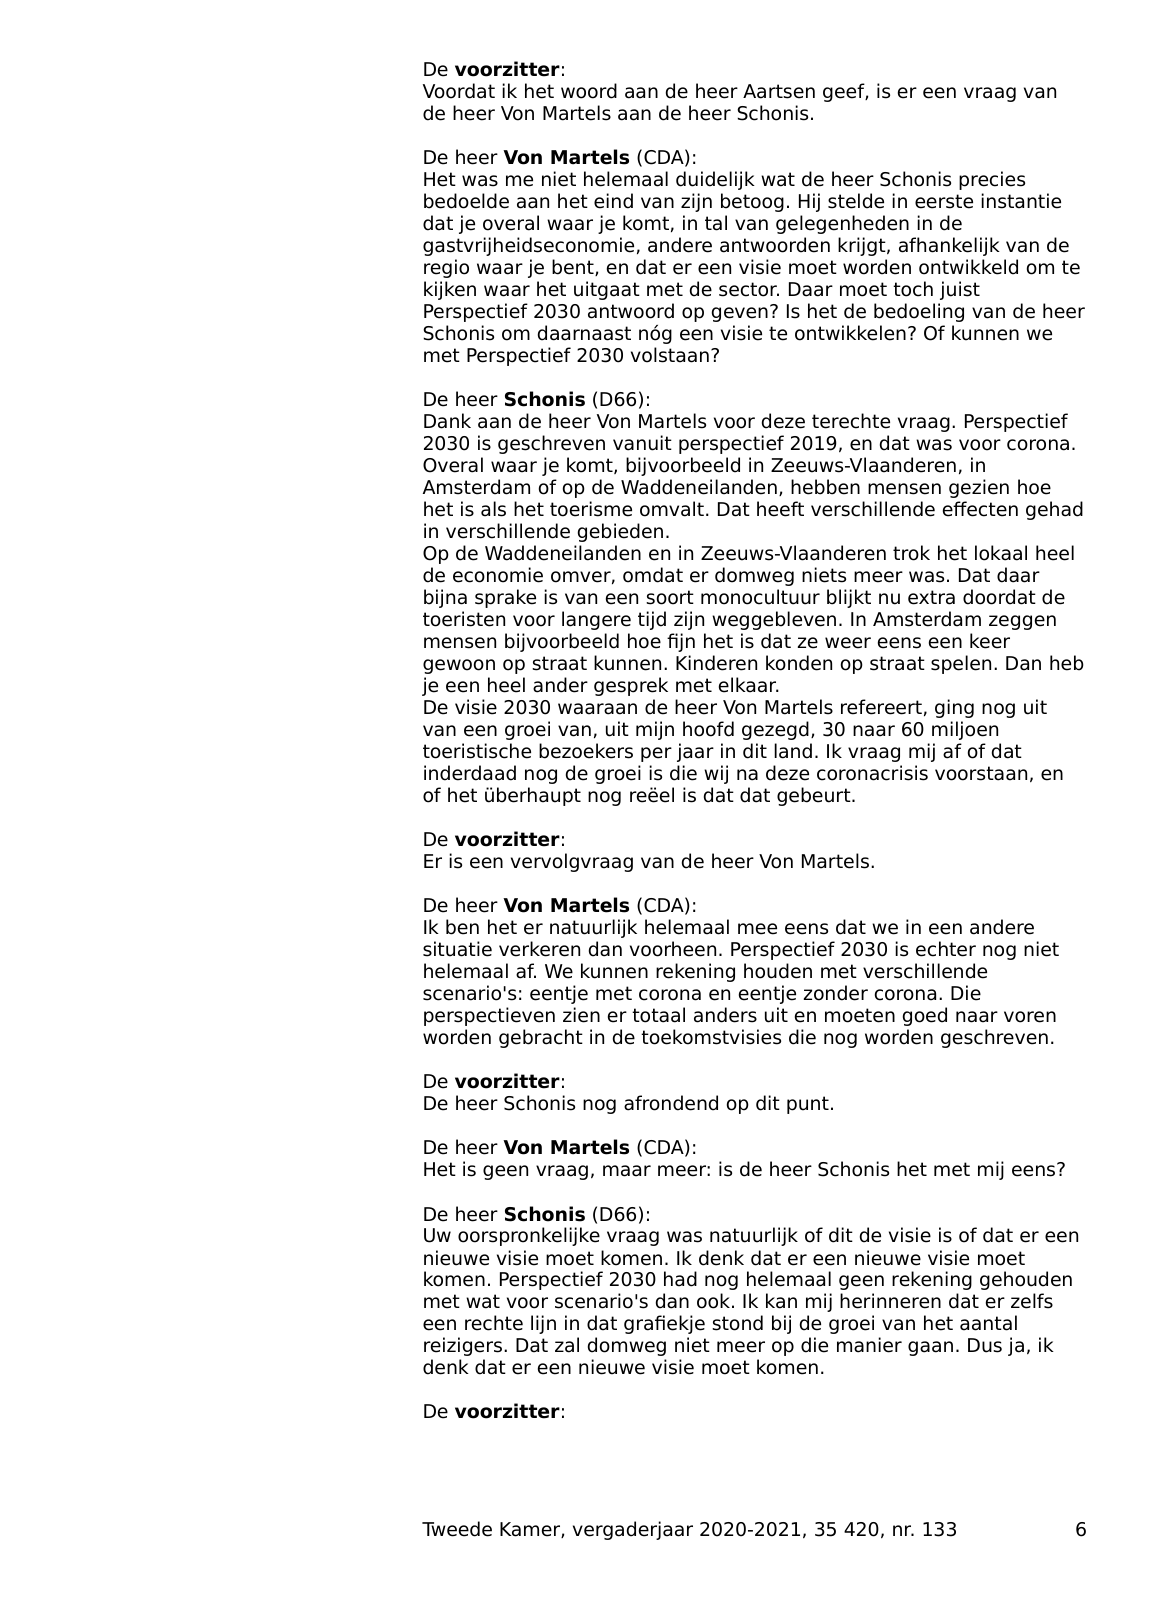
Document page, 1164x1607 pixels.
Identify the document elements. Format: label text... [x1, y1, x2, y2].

text De voorzitter: [422, 829, 1087, 851]
text De heer Von Martels (CDA): [422, 1137, 1087, 1159]
text Het is geen vraag, maar meer: is de heer Schonis het met mij eens? [422, 1159, 1087, 1181]
text Voordat ik het woord aan de heer Aartsen geef, is er een vraag van de heer Von Martels aan de heer Schonis. [422, 81, 1087, 125]
text De heer Von Martels (CDA): [422, 147, 1087, 169]
text Uw oorspronkelijke vraag was natuurlijk of dit de visie is of dat er een nieuwe visie moet komen. Ik denk dat er een nieuwe visie moet komen. Perspectief 2030 had nog helemaal geen rekening gehouden met wat voor scenario's dan ook. Ik kan mij herinneren dat er zelfs een rechte lijn in dat grafiekje stond bij de groei van het aantal reizigers. Dat zal domweg niet meer op die manier gaan. Dus ja, ik denk dat er een nieuwe visie moet komen. [422, 1225, 1087, 1379]
text Het was me niet helemaal duidelijk wat de heer Schonis precies bedoelde aan het eind van zijn betoog. Hij stelde in eerste instantie dat je overal waar je komt, in tal van gelegenheden in de gastvrijheidseconomie, andere antwoorden krijgt, afhankelijk van de regio waar je bent, en dat er een visie moet worden ontwikkeld om te kijken waar het uitgaat met de sector. Daar moet toch juist Perspectief 2030 antwoord op geven? Is het de bedoeling van de heer Schonis om daarnaast nóg een visie te ontwikkelen? Of kunnen we met Perspectief 2030 volstaan? [422, 169, 1087, 367]
text Er is een vervolgvraag van de heer Von Martels. [422, 851, 1087, 873]
text De heer Von Martels (CDA): [422, 895, 1087, 917]
text Dank aan de heer Von Martels voor deze terechte vraag. Perspectief 2030 is geschreven vanuit perspectief 2019, en dat was voor corona. Overal waar je komt, bijvoorbeeld in Zeeuws-Vlaanderen, in Amsterdam of op de Waddeneilanden, hebben mensen gezien hoe het is als het toerisme omvalt. Dat heeft verschillende effecten gehad in verschillende gebieden. [422, 411, 1087, 543]
text Op de Waddeneilanden en in Zeeuws-Vlaanderen trok het lokaal heel de economie omver, omdat er domweg niets meer was. Dat daar bijna sprake is van een soort monocultuur blijkt nu extra doordat de toeristen voor langere tijd zijn weggebleven. In Amsterdam zeggen mensen bijvoorbeeld hoe fijn het is dat ze weer eens een keer gewoon op straat kunnen. Kinderen konden op straat spelen. Dan heb je een heel ander gesprek met elkaar. [422, 543, 1087, 697]
text De heer Schonis (D66): [422, 389, 1087, 411]
text De voorzitter: [422, 1401, 1087, 1423]
text De heer Schonis (D66): [422, 1203, 1087, 1225]
text Ik ben het er natuurlijk helemaal mee eens dat we in een andere situatie verkeren dan voorheen. Perspectief 2030 is echter nog niet helemaal af. We kunnen rekening houden met verschillende scenario's: eentje met corona en eentje zonder corona. Die perspectieven zien er totaal anders uit en moeten goed naar voren worden gebracht in de toekomstvisies die nog worden geschreven. [422, 917, 1087, 1049]
text De voorzitter: [422, 1071, 1087, 1093]
text De visie 2030 waaraan de heer Von Martels refereert, ging nog uit van een groei van, uit mijn hoofd gezegd, 30 naar 60 miljoen toeristische bezoekers per jaar in dit land. Ik vraag mij af of dat inderdaad nog de groei is die wij na deze coronacrisis voorstaan, en of het überhaupt nog reëel is dat dat gebeurt. [422, 697, 1087, 807]
text De voorzitter: [422, 59, 1087, 81]
text De heer Schonis nog afrondend op dit punt. [422, 1093, 1087, 1115]
